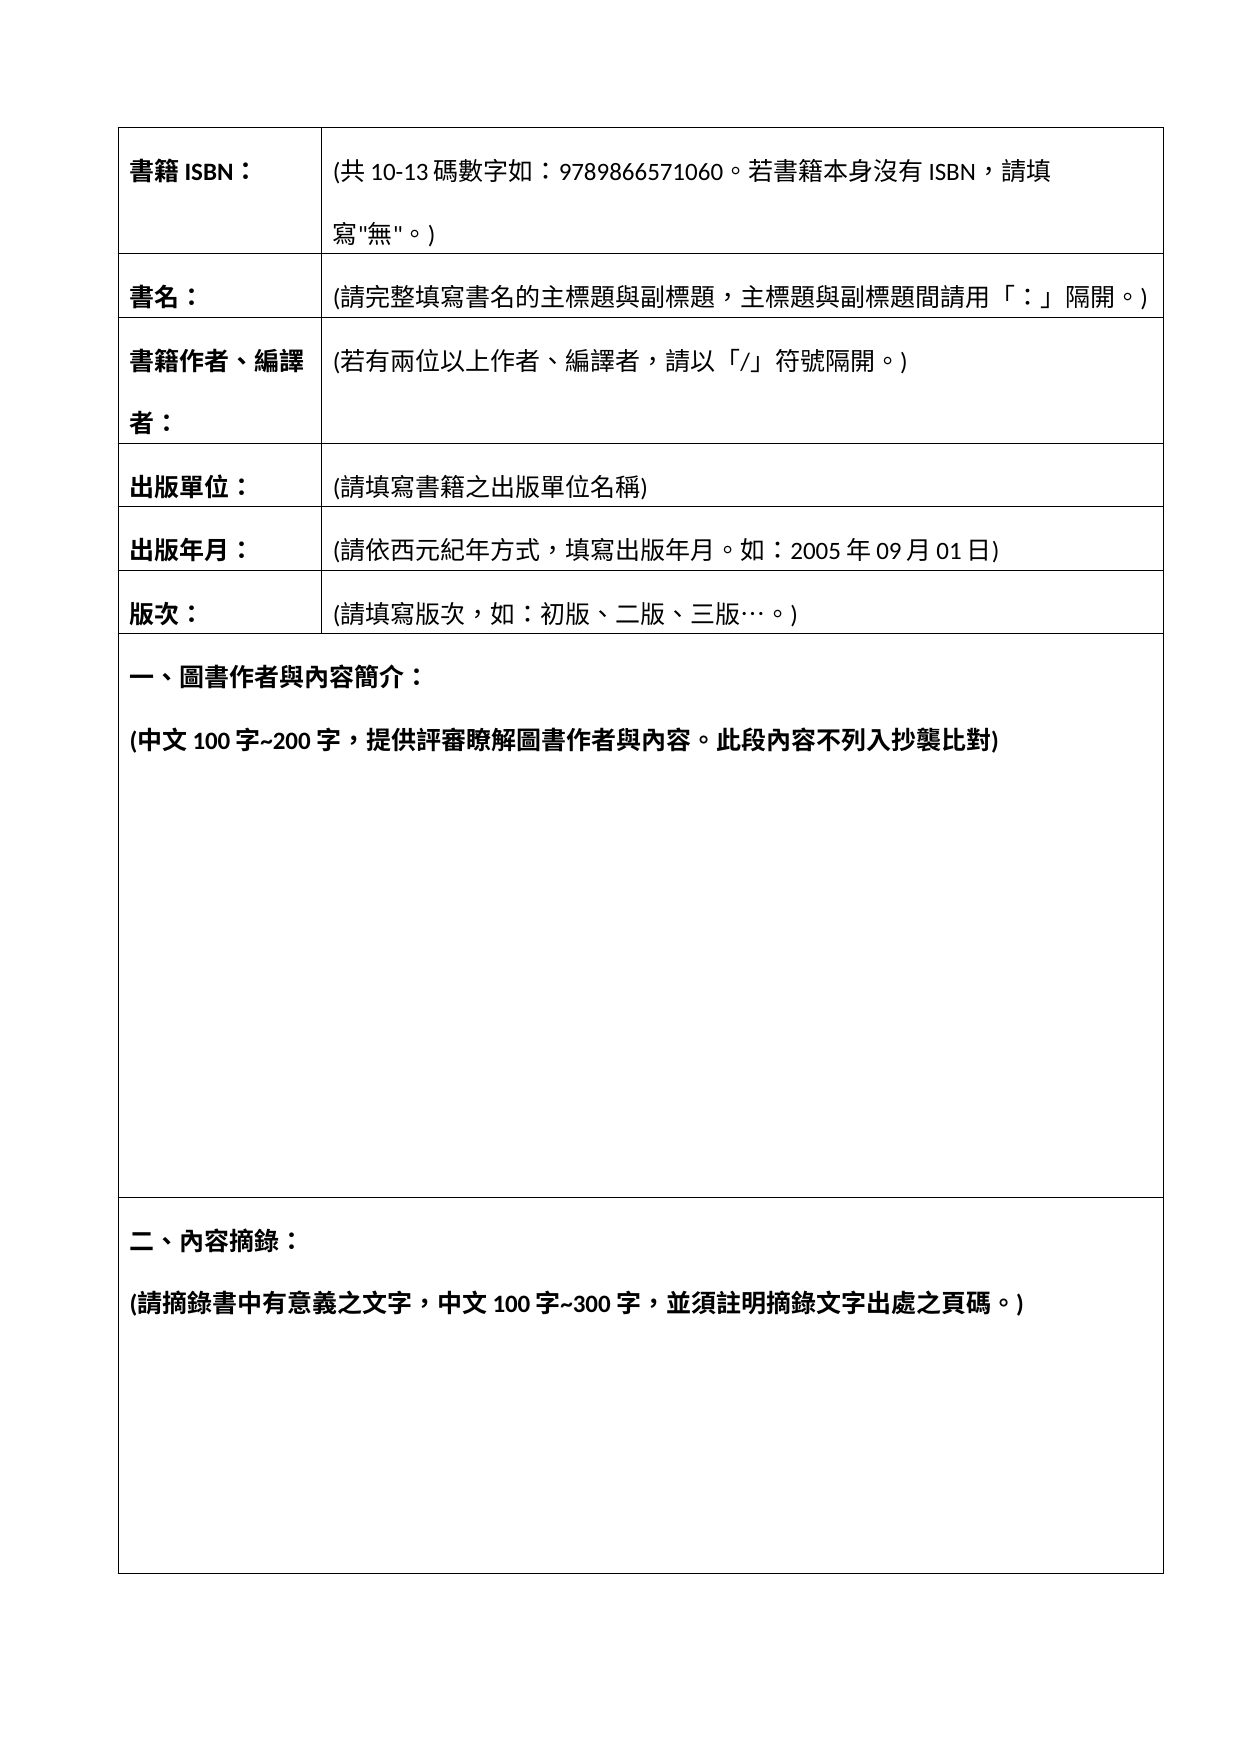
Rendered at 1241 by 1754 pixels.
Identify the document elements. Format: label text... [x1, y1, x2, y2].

table_cell (共10-13碼數字如：9789866571060。若書籍本身沒有ISBN，請填寫"無"。) [322, 128, 1163, 253]
table_cell (若有兩位以上作者、編譯者，請以「/」符號隔開。) [322, 318, 1163, 443]
table_cell 一、圖書作者與內容簡介： (中文100字~200字，提供評審瞭解圖書作者與內容。此段內容不列入抄襲比對) [119, 634, 1163, 1197]
table_cell 版次： [119, 571, 321, 633]
table_cell 書名： [119, 254, 321, 317]
table_cell (請依西元紀年方式，填寫出版年月。如：2005年09月01日) [322, 507, 1163, 570]
table_cell 書籍ISBN： [119, 128, 321, 253]
table_cell (請填寫版次，如：初版、二版、三版…。) [322, 571, 1163, 633]
table_cell (請完整填寫書名的主標題與副標題，主標題與副標題間請用「：」隔開。) [322, 254, 1163, 317]
table_cell 書籍作者、編譯者： [119, 318, 321, 443]
table_cell 二、內容摘錄： (請摘錄書中有意義之文字，中文100字~300字，並須註明摘錄文字出處之頁碼。) [119, 1198, 1163, 1573]
table_cell 出版年月： [119, 507, 321, 570]
table_cell (請填寫書籍之出版單位名稱) [322, 444, 1163, 506]
table_cell 出版單位： [119, 444, 321, 506]
